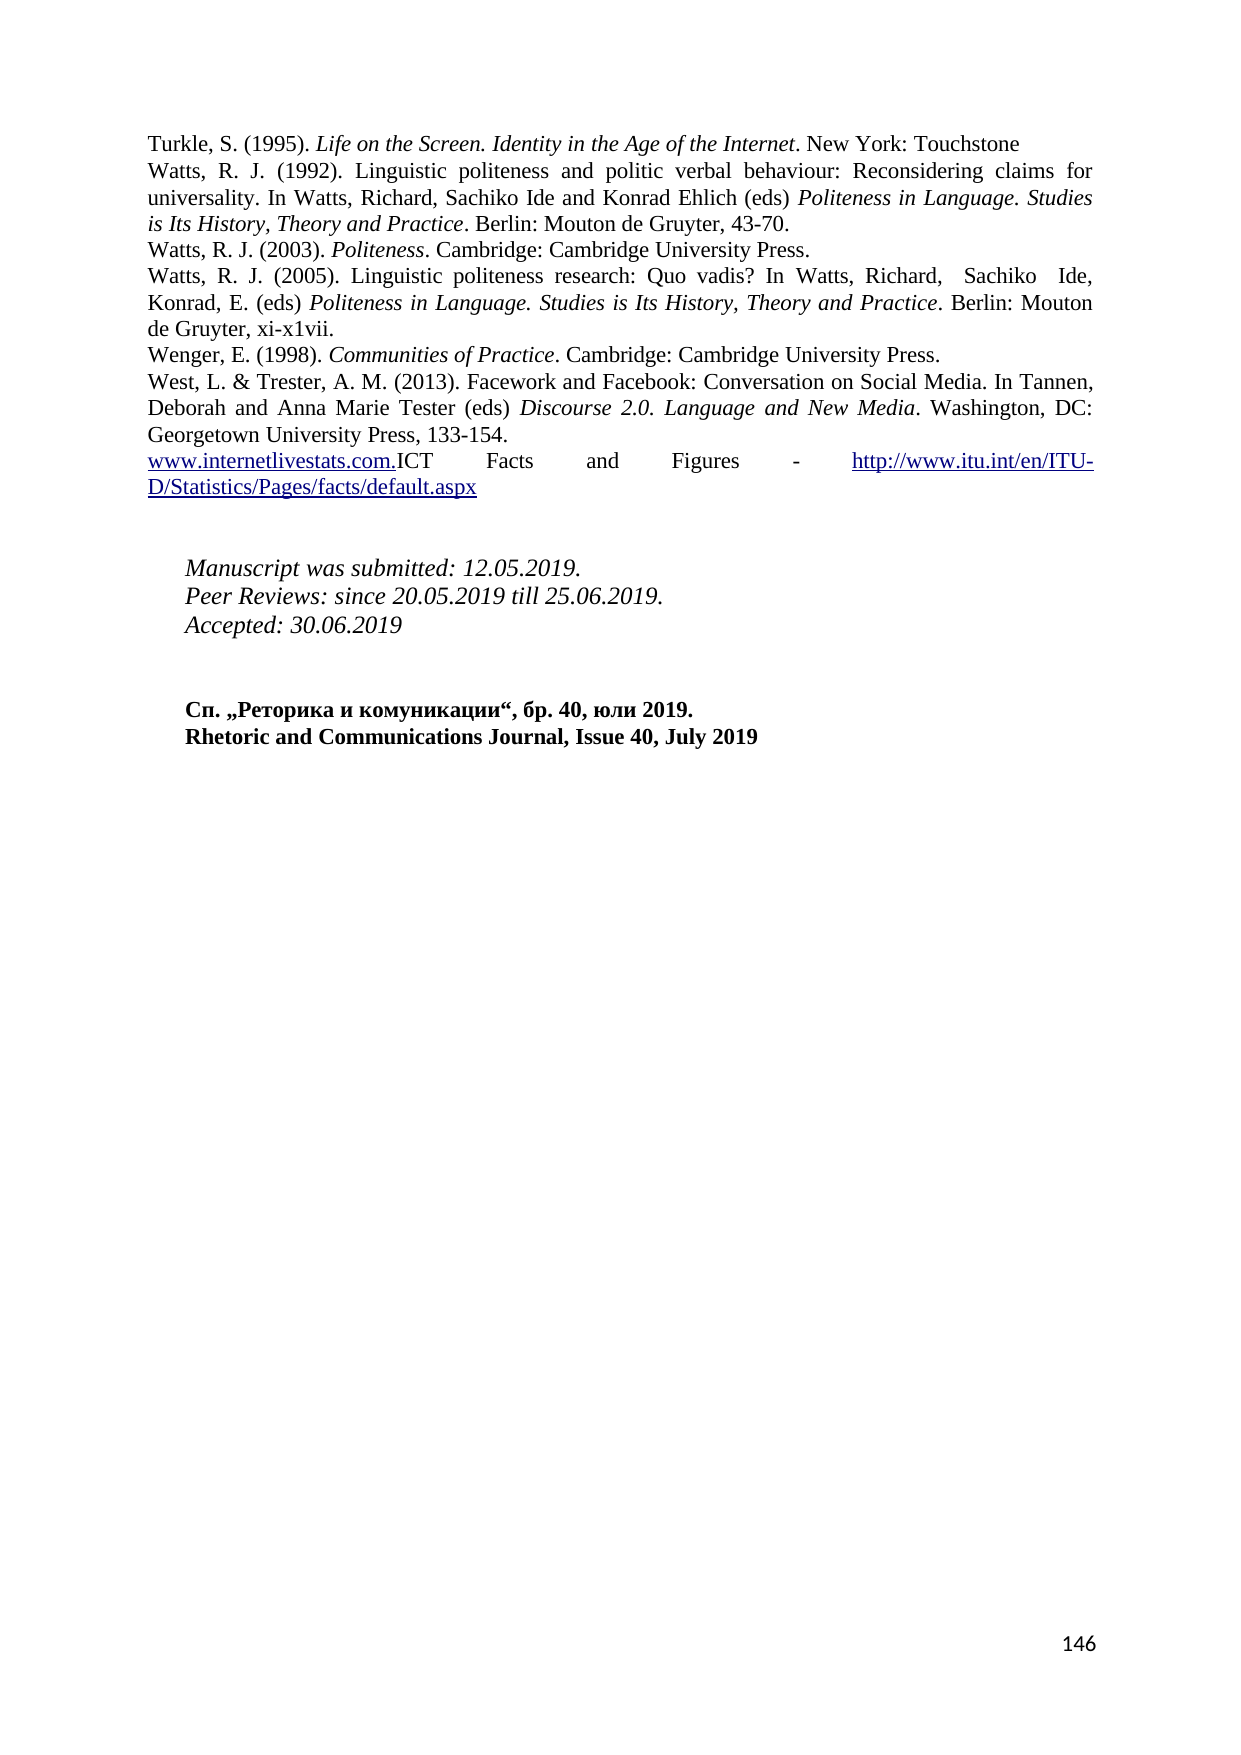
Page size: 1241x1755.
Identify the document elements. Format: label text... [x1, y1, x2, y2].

text Manuscript was submitted: 12.05.2019. [185, 553, 1105, 581]
text West, L. & Trester, A. M. (2013). Facework and Facebook: Conversation on Social Media. In Tannen, Deborah and Anna Marie Tester (eds) Discourse 2.0. Language and New Media. Washington, DC: Georgetown University Press, 133-154. [147, 368, 1094, 447]
text www.internetlivestats.com.ICT Facts and Figures - http://www.itu.int/en/ITU- D/Statistics/Pages/facts/default.aspx [147, 447, 1094, 500]
text Сп. „Реторика и комуникации“, бр. 40, юли 2019. Rhetoric and Communications Journal, Issue 40, July 2019 [185, 696, 775, 749]
text Wenger, E. (1998). Communities of Practice. Cambridge: Cambridge University Press. [147, 342, 1105, 368]
text Accepted: 30.06.2019 [185, 610, 1105, 639]
text Watts, R. J. (2003). Politeness. Cambridge: Cambridge University Press. [147, 236, 1105, 262]
text Watts, R. J. (2005). Linguistic politeness research: Quo vadis? In Watts, Richard, Sachiko Ide, Konrad, E. (eds) Politeness in Language. Studies is Its History, Theory and Practice. Berlin: Mouton de Gruyter, xi-x1vii. [147, 263, 1093, 342]
text Turkle, S. (1995). Life on the Screen. Identity in the Age of the Internet. New York: Touchstone [147, 131, 1105, 157]
text Watts, R. J. (1992). Linguistic politeness and politic verbal behaviour: Reconsidering claims for universality. In Watts, Richard, Sachiko Ide and Konrad Ehlich (eds) Politeness in Language. Studies is Its History, Theory and Practice. Berlin: Mouton de Gruyter, 43-70. [147, 157, 1093, 236]
text Peer Reviews: since 20.05.2019 till 25.06.2019. [185, 581, 1105, 610]
